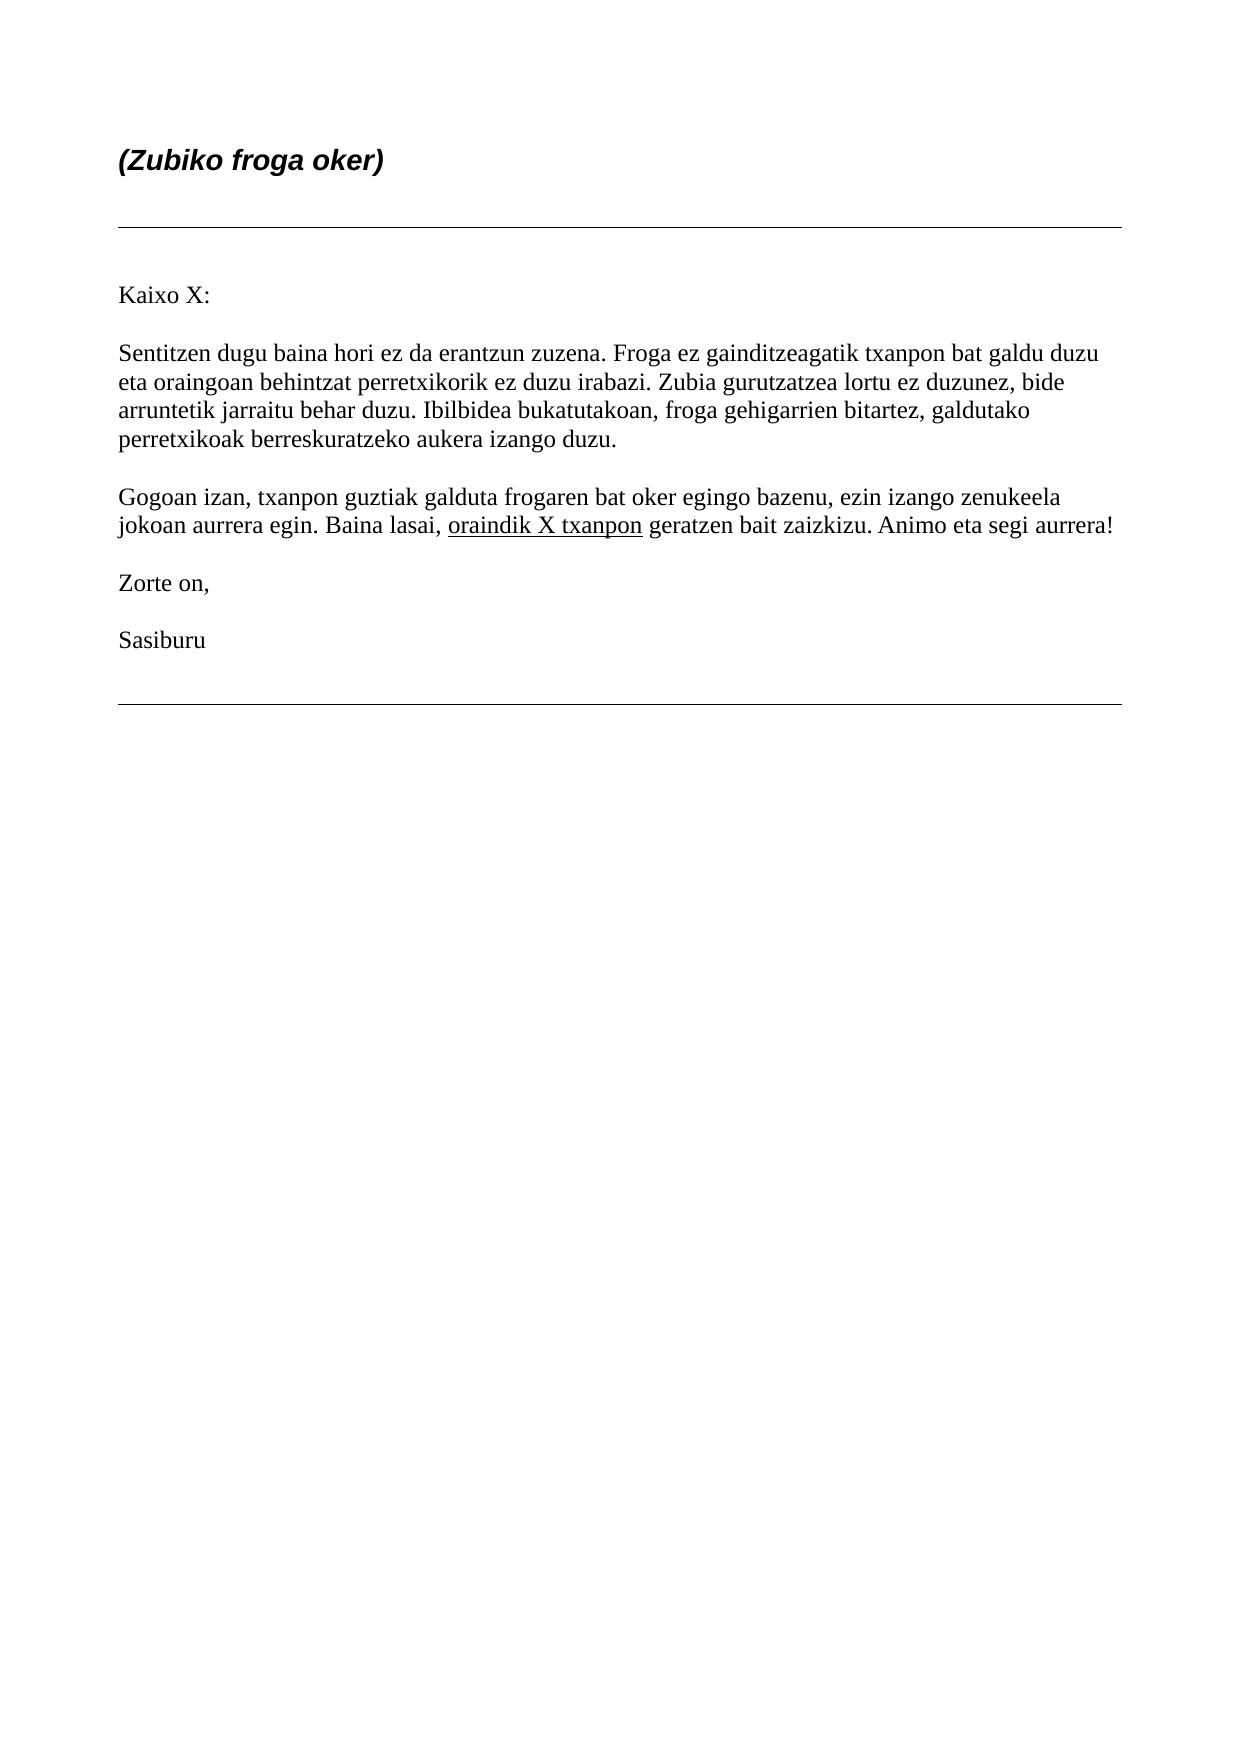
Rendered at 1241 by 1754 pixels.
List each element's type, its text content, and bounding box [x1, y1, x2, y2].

subtitle (Zubiko froga oker) [118, 143, 1122, 177]
text Kaixo X: Sentitzen dugu baina hori ez da erantzun zuzena. Froga ez gainditzeagatik txanpon bat galdu duzu eta oraingoan behintzat perretxikorik ez duzu irabazi. Zubia gurutzatzea lortu ez duzunez, bide arruntetik jarraitu behar duzu. Ibilbidea bukatutakoan, froga gehigarrien bitartez, galdutako perretxikoak berreskuratzeko aukera izango duzu. Gogoan izan, txanpon guztiak galduta frogaren bat oker egingo bazenu, ezin izango zenukeela jokoan aurrera egin. Baina lasai, oraindik X txanpon geratzen bait zaizkizu. Animo eta segi aurrera! Zorte on, Sasiburu [118, 281, 1122, 654]
